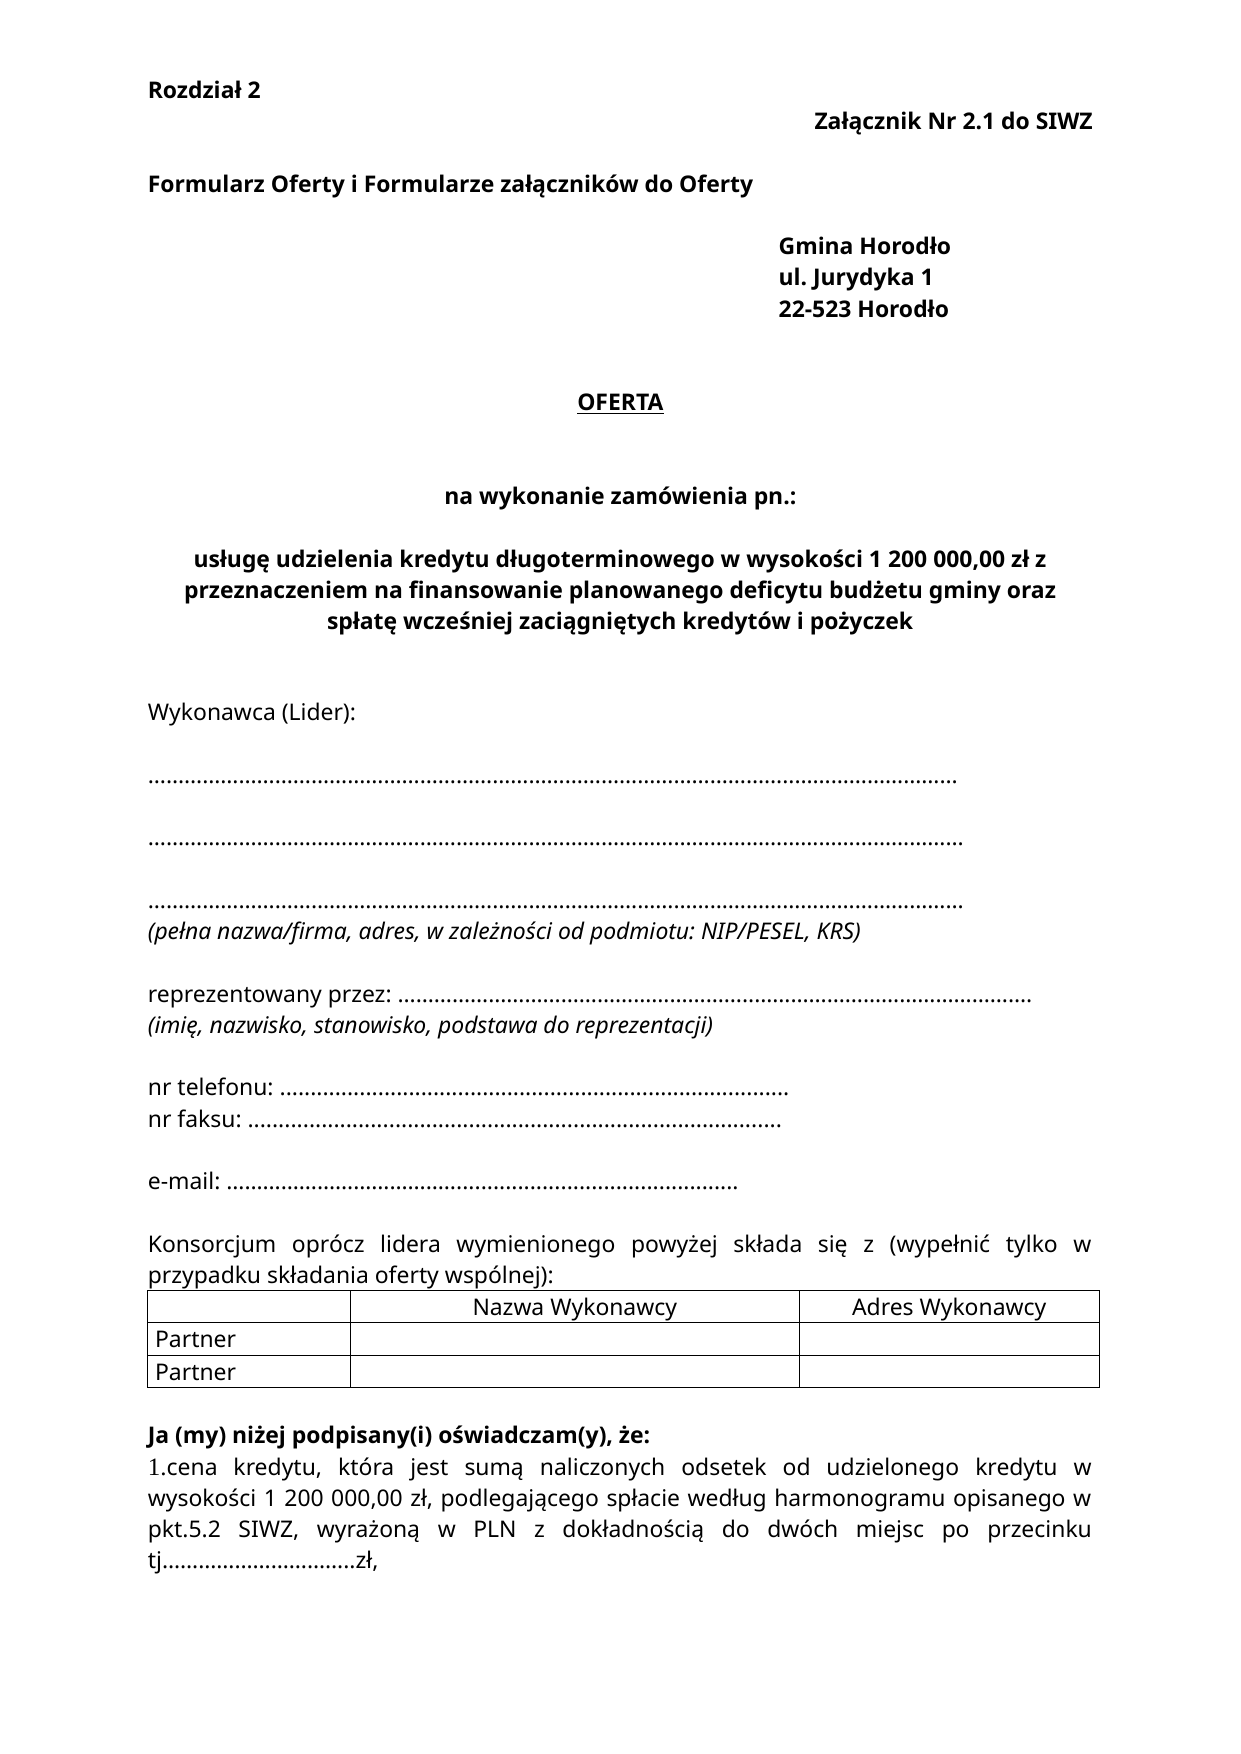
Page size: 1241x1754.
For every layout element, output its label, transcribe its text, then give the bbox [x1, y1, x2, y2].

table_header Nazwa Wykonawcy [351, 1291, 799, 1322]
table_cell Partner [148, 1323, 350, 1354]
text (imię, nazwisko, stanowisko, podstawa do reprezentacji) [148, 1009, 1093, 1040]
text Formularz Oferty i Formularze załączników do Oferty [148, 167, 1093, 199]
text ……………………………………………………………………………………………………………………… [148, 884, 1093, 915]
table_cell Partner [148, 1356, 350, 1387]
text nr telefonu: ................................................................................... [148, 1071, 1093, 1102]
text Ja (my) niżej podpisany(i) oświadczam(y), że: [148, 1419, 1093, 1450]
text ul. Jurydyka 1 [148, 261, 1093, 292]
table_header Adres Wykonawcy [800, 1291, 1099, 1322]
text na wykonanie zamówienia pn.: [148, 480, 1093, 511]
text 22-523 Horodło [148, 292, 1093, 324]
table_cell [351, 1323, 799, 1354]
text OFERTA [148, 386, 1093, 417]
table_cell [800, 1323, 1099, 1354]
text Gmina Horodło [148, 230, 1093, 261]
text usługę udzielenia kredytu długoterminowego w wysokości 1 200 000,00 zł z przeznaczeniem na finansowanie planowanego deficytu budżetu gminy oraz spłatę wcześniej zaciągniętych kredytów i pożyczek [148, 542, 1093, 636]
text ……………………………………………………………………………………………………………………… [148, 821, 1093, 852]
text (pełna nazwa/firma, adres, w zależności od podmiotu: NIP/PESEL, KRS) [148, 915, 1093, 946]
table_cell [800, 1356, 1099, 1387]
text e-mail: ………………………………................................................ [148, 1165, 1093, 1196]
list cena kredytu, która jest sumą naliczonych odsetek od udzielonego kredytu w wysokości 1 200 000,00 zł, podlegającego spłacie według harmonogramu opisanego w pkt.5.2 SIWZ, wyrażoną w PLN z dokładnością do dwóch miejsc po przecinku tj…………………………..zł, [148, 1450, 1093, 1575]
table_cell [351, 1356, 799, 1387]
text ……………………………………………………………………………………………..……………………… [148, 759, 1093, 790]
text Wykonawca (Lider): [148, 696, 1093, 727]
text reprezentowany przez: …………………………………………………..………………………………………. [148, 977, 1093, 1009]
text Rozdział 2 [148, 74, 1093, 105]
text Konsorcjum oprócz lidera wymienionego powyżej składa się z (wypełnić tylko w przypadku składania oferty wspólnej): [148, 1227, 1093, 1290]
table_header [148, 1291, 350, 1322]
text Załącznik Nr 2.1 do SIWZ [148, 105, 1093, 136]
text nr faksu: ....................................................................................... [148, 1102, 1093, 1134]
